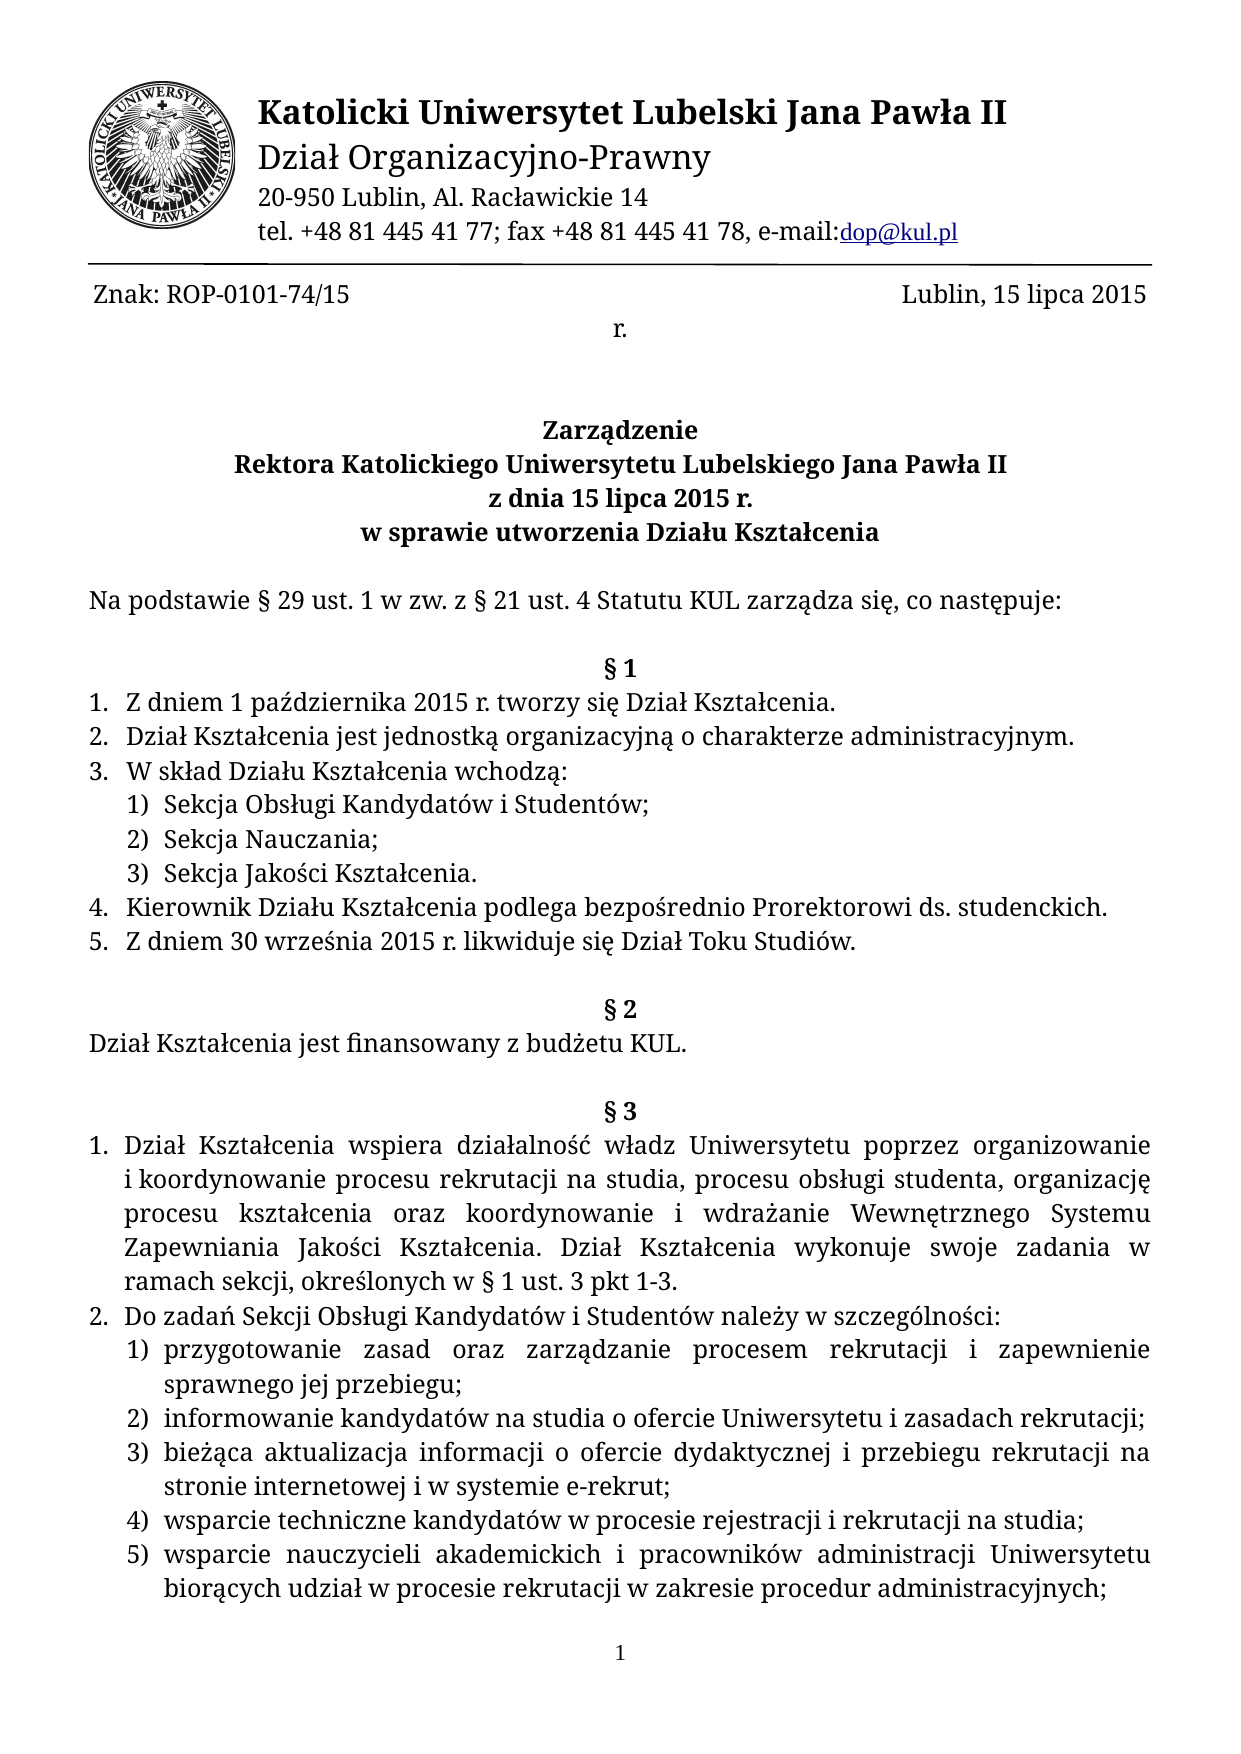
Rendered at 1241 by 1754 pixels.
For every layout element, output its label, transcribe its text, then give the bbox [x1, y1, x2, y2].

list bieżąca aktualizacja informacji o ofercie dydaktycznej i przebiegu rekrutacji na stronie internetowej i w systemie e-rekrut; [126, 1434, 1152, 1502]
list Z dniem 1 października 2015 r. tworzy się Dział Kształcenia. [88, 685, 1152, 719]
list W skład Działu Kształcenia wchodzą: [88, 753, 1152, 787]
text 20-950 Lublin, Al. Racławickie 14 [257, 179, 1152, 213]
list Sekcja Jakości Kształcenia. [126, 855, 1152, 889]
text Zarządzenie [88, 412, 1152, 447]
list Dział Kształcenia wspiera działalność władz Uniwersytetu poprzez organizowanie i koordynowanie procesu rekrutacji na studia, procesu obsługi studenta, organizację procesu kształcenia oraz koordynowanie i wdrażanie Wewnętrznego Systemu Zapewniania Jakości Kształcenia. Dział Kształcenia wykonuje swoje zadania w ramach sekcji, określonych w § 1 ust. 3 pkt 1-3. [88, 1128, 1152, 1298]
list Do zadań Sekcji Obsługi Kandydatów i Studentów należy w szczególności: [88, 1298, 1152, 1332]
text tel. +48 81 445 41 77; fax +48 81 445 41 78, e-mail:dop@kul.pl [257, 213, 1152, 247]
subtitle Katolicki Uniwersytet Lubelski Jana Pawła II [257, 88, 1152, 134]
list informowanie kandydatów na studia o ofercie Uniwersytetu i zasadach rekrutacji; [126, 1400, 1152, 1434]
subtitle Dział Organizacyjno-Prawny [257, 134, 1152, 179]
text § 3 [88, 1094, 1152, 1128]
picture [88, 81, 236, 229]
list Dział Kształcenia jest jednostką organizacyjną o charakterze administracyjnym. [88, 719, 1152, 753]
text § 2 [88, 992, 1152, 1026]
text Znak: ROP-0101-74/15 Lublin, 15 lipca 2015 r. [88, 276, 1152, 344]
text Na podstawie § 29 ust. 1 w zw. z § 21 ust. 4 Statutu KUL zarządza się, co następuje: [88, 583, 1152, 617]
list wsparcie nauczycieli akademickich i pracowników administracji Uniwersytetu biorących udział w procesie rekrutacji w zakresie procedur administracyjnych; [126, 1537, 1152, 1605]
list przygotowanie zasad oraz zarządzanie procesem rekrutacji i zapewnienie sprawnego jej przebiegu; [126, 1332, 1152, 1400]
list Z dniem 30 września 2015 r. likwiduje się Dział Toku Studiów. [88, 923, 1152, 957]
list wsparcie techniczne kandydatów w procesie rejestracji i rekrutacji na studia; [126, 1502, 1152, 1537]
text z dnia 15 lipca 2015 r. [90, 481, 1152, 515]
text w sprawie utworzenia Działu Kształcenia [88, 515, 1152, 549]
text Rektora Katolickiego Uniwersytetu Lubelskiego Jana Pawła II [90, 447, 1152, 481]
list Sekcja Obsługi Kandydatów i Studentów; [126, 787, 1152, 821]
text Dział Kształcenia jest finansowany z budżetu KUL. [88, 1026, 1152, 1060]
list Kierownik Działu Kształcenia podlega bezpośrednio Prorektorowi ds. studenckich. [88, 889, 1152, 923]
text § 1 [88, 651, 1152, 685]
list Sekcja Nauczania; [126, 821, 1152, 855]
